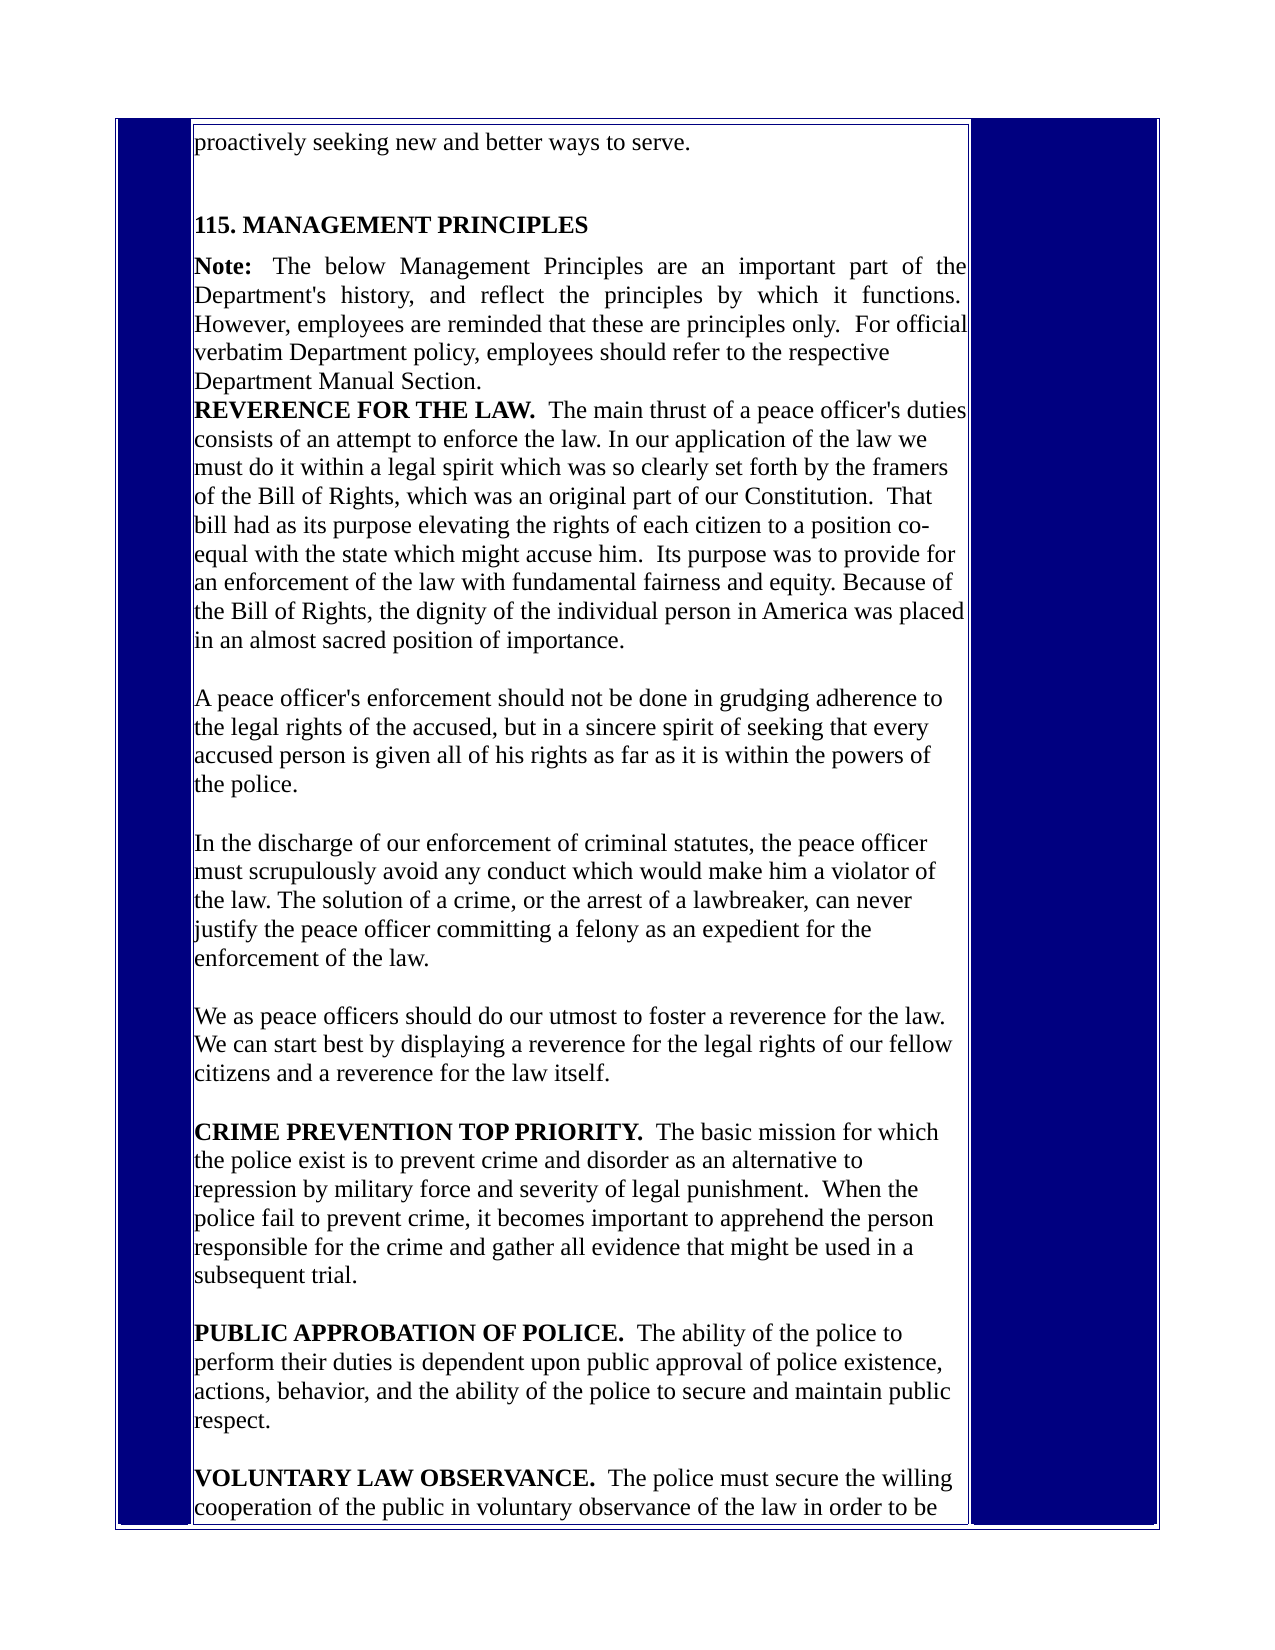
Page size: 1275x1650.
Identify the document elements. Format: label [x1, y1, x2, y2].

table_header [975, 125, 1154, 1524]
table_header [118, 119, 191, 1524]
table_header [122, 125, 188, 1524]
table_header [971, 119, 1157, 1524]
